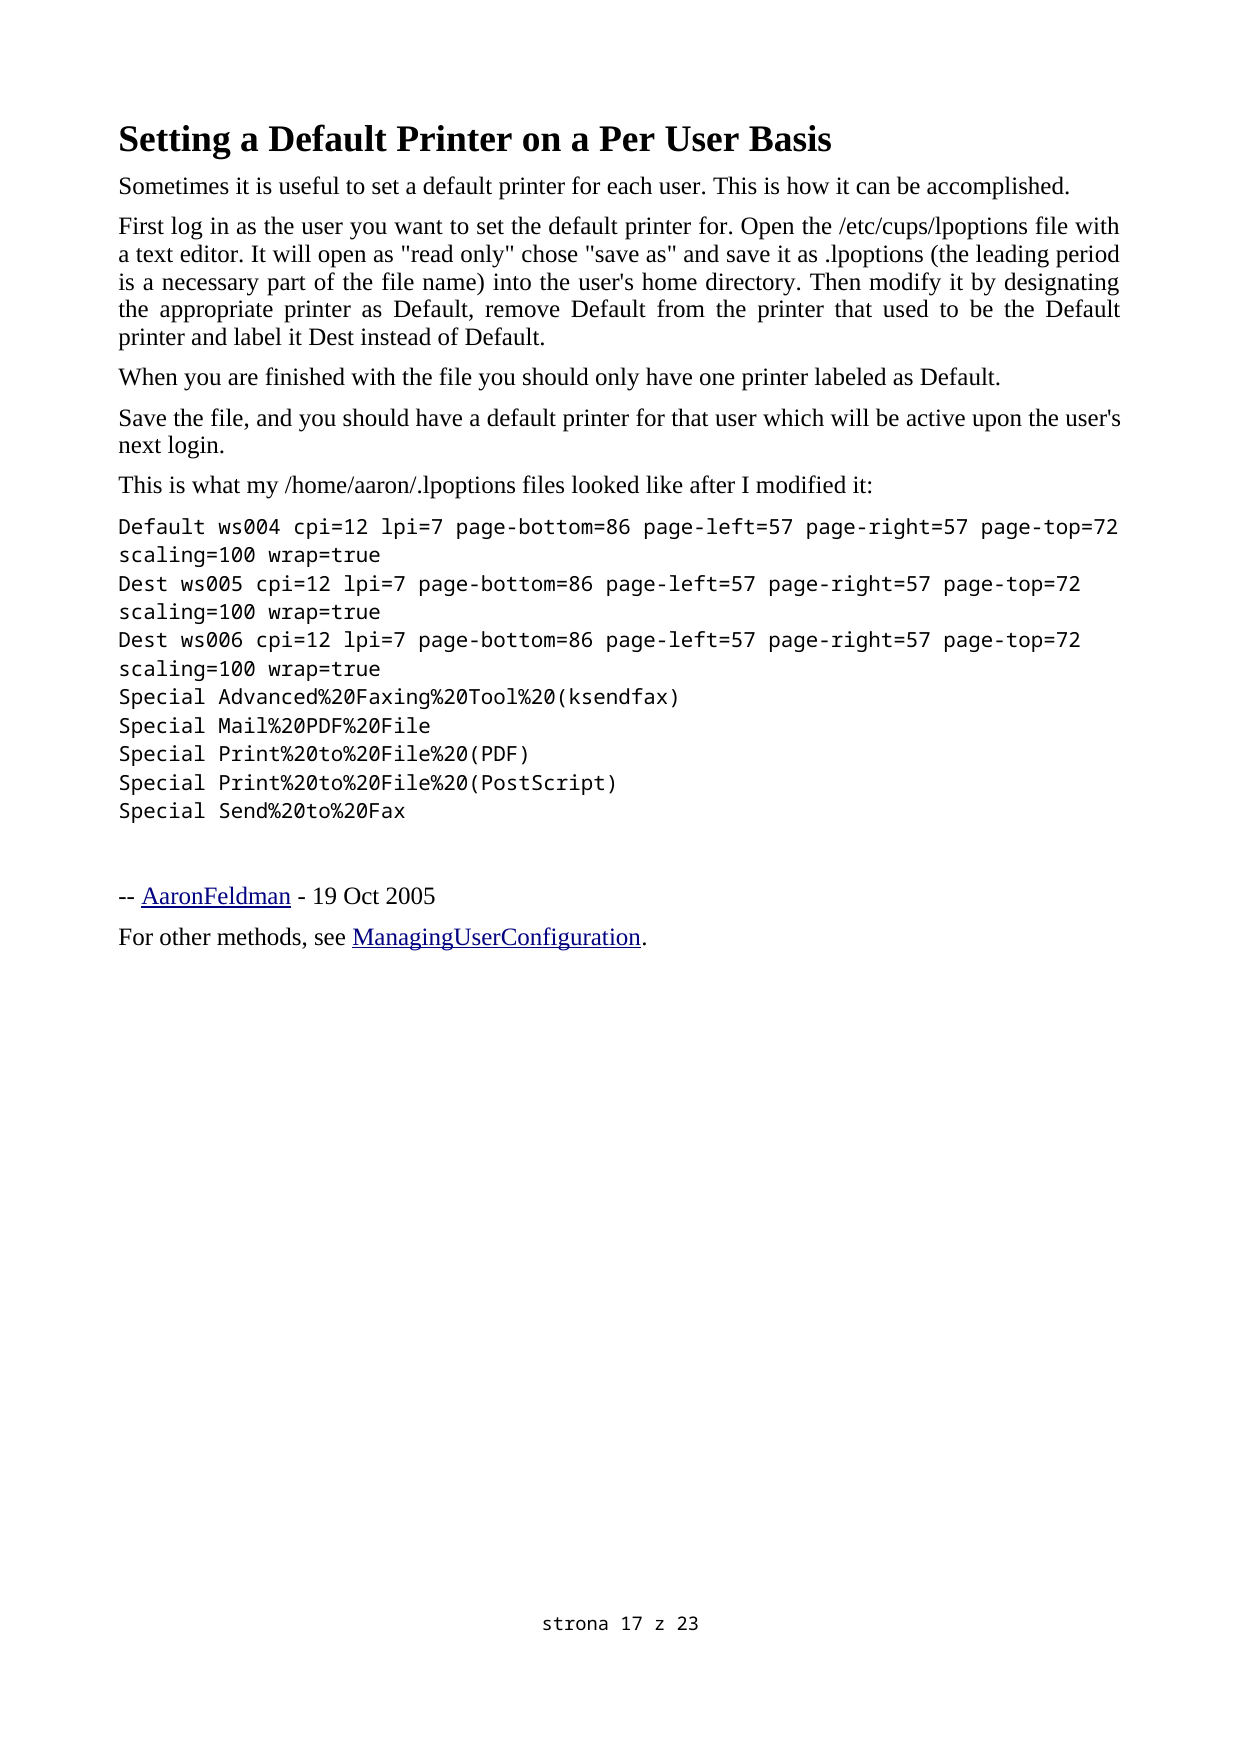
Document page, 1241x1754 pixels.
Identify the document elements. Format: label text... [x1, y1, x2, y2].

subtitle Setting a Default Printer on a Per User Basis [118, 118, 1122, 160]
text Dest ws006 cpi=12 lpi=7 page-bottom=86 page-left=57 page-right=57 page-top=72 scaling=100 wrap=true [118, 626, 1122, 682]
text Default ws004 cpi=12 lpi=7 page-bottom=86 page-left=57 page-right=57 page-top=72 scaling=100 wrap=true [118, 512, 1122, 569]
text Sometimes it is useful to set a default printer for each user. This is how it can be accomplished. [118, 172, 1122, 200]
text Special Advanced%20Faxing%20Tool%20(ksendfax) [118, 682, 1122, 711]
text -- AaronFeldman - 19 Oct 2005 [118, 882, 1122, 910]
text For other methods, see ManagingUserConfiguration. [118, 923, 1122, 950]
text Special Print%20to%20File%20(PostScript) [118, 768, 1122, 796]
text When you are finished with the file you should only have one printer labeled as Default. [118, 363, 1122, 391]
text Special Print%20to%20File%20(PDF) [118, 739, 1122, 768]
text Special Mail%20PDF%20File [118, 711, 1122, 739]
text First log in as the user you want to set the default printer for. Open the /etc/cups/lpoptions file with a text editor. It will open as "read only" chose "save as" and save it as .lpoptions (the leading period is a necessary part of the file name) into the user's home directory. Then modify it by designating the appropriate printer as Default, remove Default from the printer that used to be the Default printer and label it Dest instead of Default. [118, 212, 1122, 351]
text Special Send%20to%20Fax [118, 796, 1122, 824]
text Save the file, and you should have a default printer for that user which will be active upon the user's next login. [118, 404, 1122, 459]
text This is what my /home/aaron/.lpoptions files looked like after I modified it: [118, 472, 1122, 499]
text Dest ws005 cpi=12 lpi=7 page-bottom=86 page-left=57 page-right=57 page-top=72 scaling=100 wrap=true [118, 569, 1122, 626]
